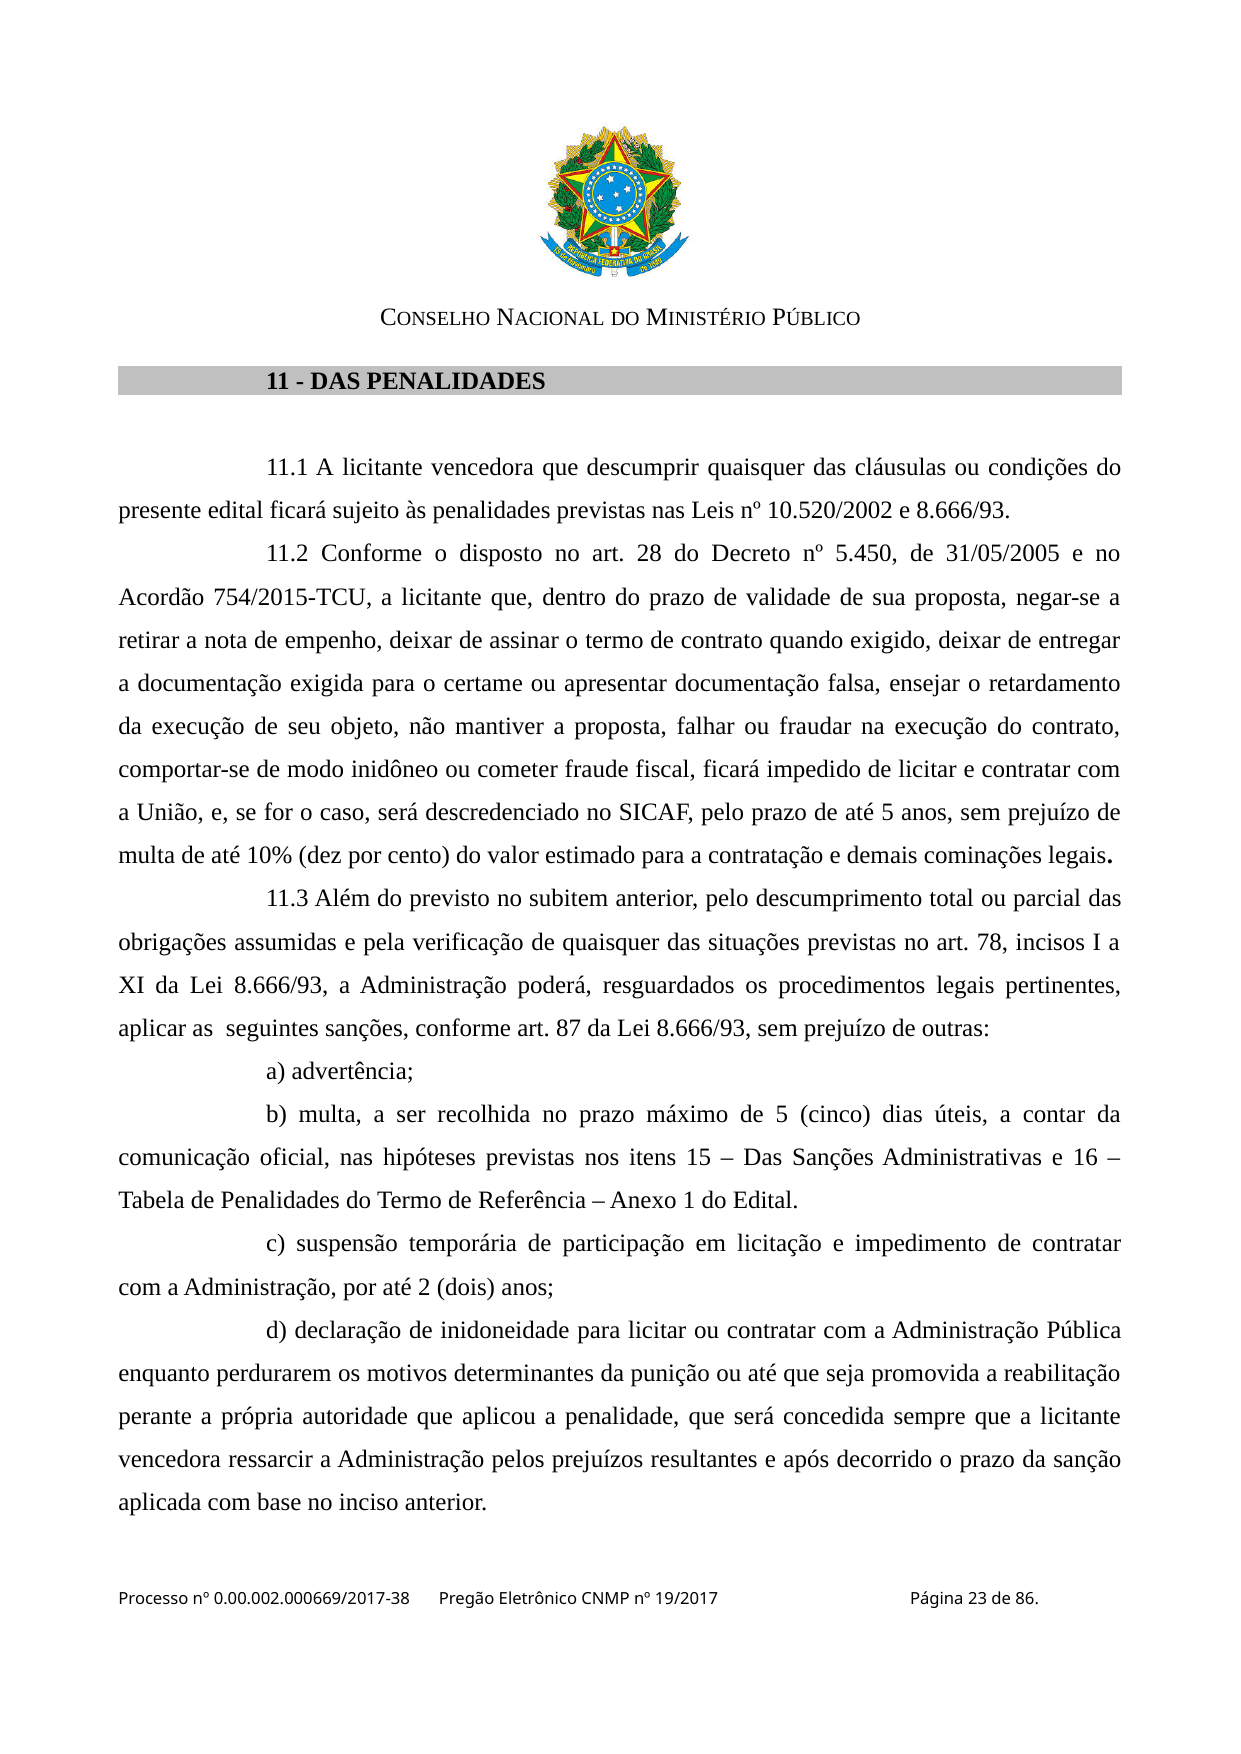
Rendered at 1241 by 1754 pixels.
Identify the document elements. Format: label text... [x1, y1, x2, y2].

subtitle 11 - DAS PENALIDADES [118, 366, 1122, 395]
text 11.1 A licitante vencedora que descumprir quaisquer das cláusulas ou condições do presente edital ficará sujeito às penalidades previstas nas Leis nº 10.520/2002 e 8.666/93. [118, 452, 1122, 524]
text b) multa, a ser recolhida no prazo máximo de 5 (cinco) dias úteis, a contar da comunicação oficial, nas hipóteses previstas nos itens 15 – Das Sanções Administrativas e 16 – Tabela de Penalidades do Termo de Referência – Anexo 1 do Edital. [118, 1099, 1122, 1214]
text 11.3 Além do previsto no subitem anterior, pelo descumprimento total ou parcial das obrigações assumidas e pela verificação de quaisquer das situações previstas no art. 78, incisos I a XI da Lei 8.666/93, a Administração poderá, resguardados os procedimentos legais pertinentes, aplicar as seguintes sanções, conforme art. 87 da Lei 8.666/93, sem prejuízo de outras: [118, 883, 1122, 1042]
text c) suspensão temporária de participação em licitação e impedimento de contratar com a Administração, por até 2 (dois) anos; [118, 1228, 1122, 1300]
text d) declaração de inidoneidade para licitar ou contratar com a Administração Pública enquanto perdurarem os motivos determinantes da punição ou até que seja promovida a reabilitação perante a própria autoridade que aplicou a penalidade, que será concedida sempre que a licitante vencedora ressarcir a Administração pelos prejuízos resultantes e após decorrido o prazo da sanção aplicada com base no inciso anterior. [118, 1315, 1122, 1516]
text a) advertência; [118, 1056, 1122, 1085]
text 11.2 Conforme o disposto no art. 28 do Decreto nº 5.450, de 31/05/2005 e no Acordão 754/2015-TCU, a licitante que, dentro do prazo de validade de sua proposta, negar-se a retirar a nota de empenho, deixar de assinar o termo de contrato quando exigido, deixar de entregar a documentação exigida para o certame ou apresentar documentação falsa, ensejar o retardamento da execução de seu objeto, não mantiver a proposta, falhar ou fraudar na execução do contrato, comportar-se de modo inidôneo ou cometer fraude fiscal, ficará impedido de licitar e contratar com a União, e, se for o caso, será descredenciado no SICAF, pelo prazo de até 5 anos, sem prejuízo de multa de até 10% (dez por cento) do valor estimado para a contratação e demais cominações legais. [118, 538, 1122, 869]
